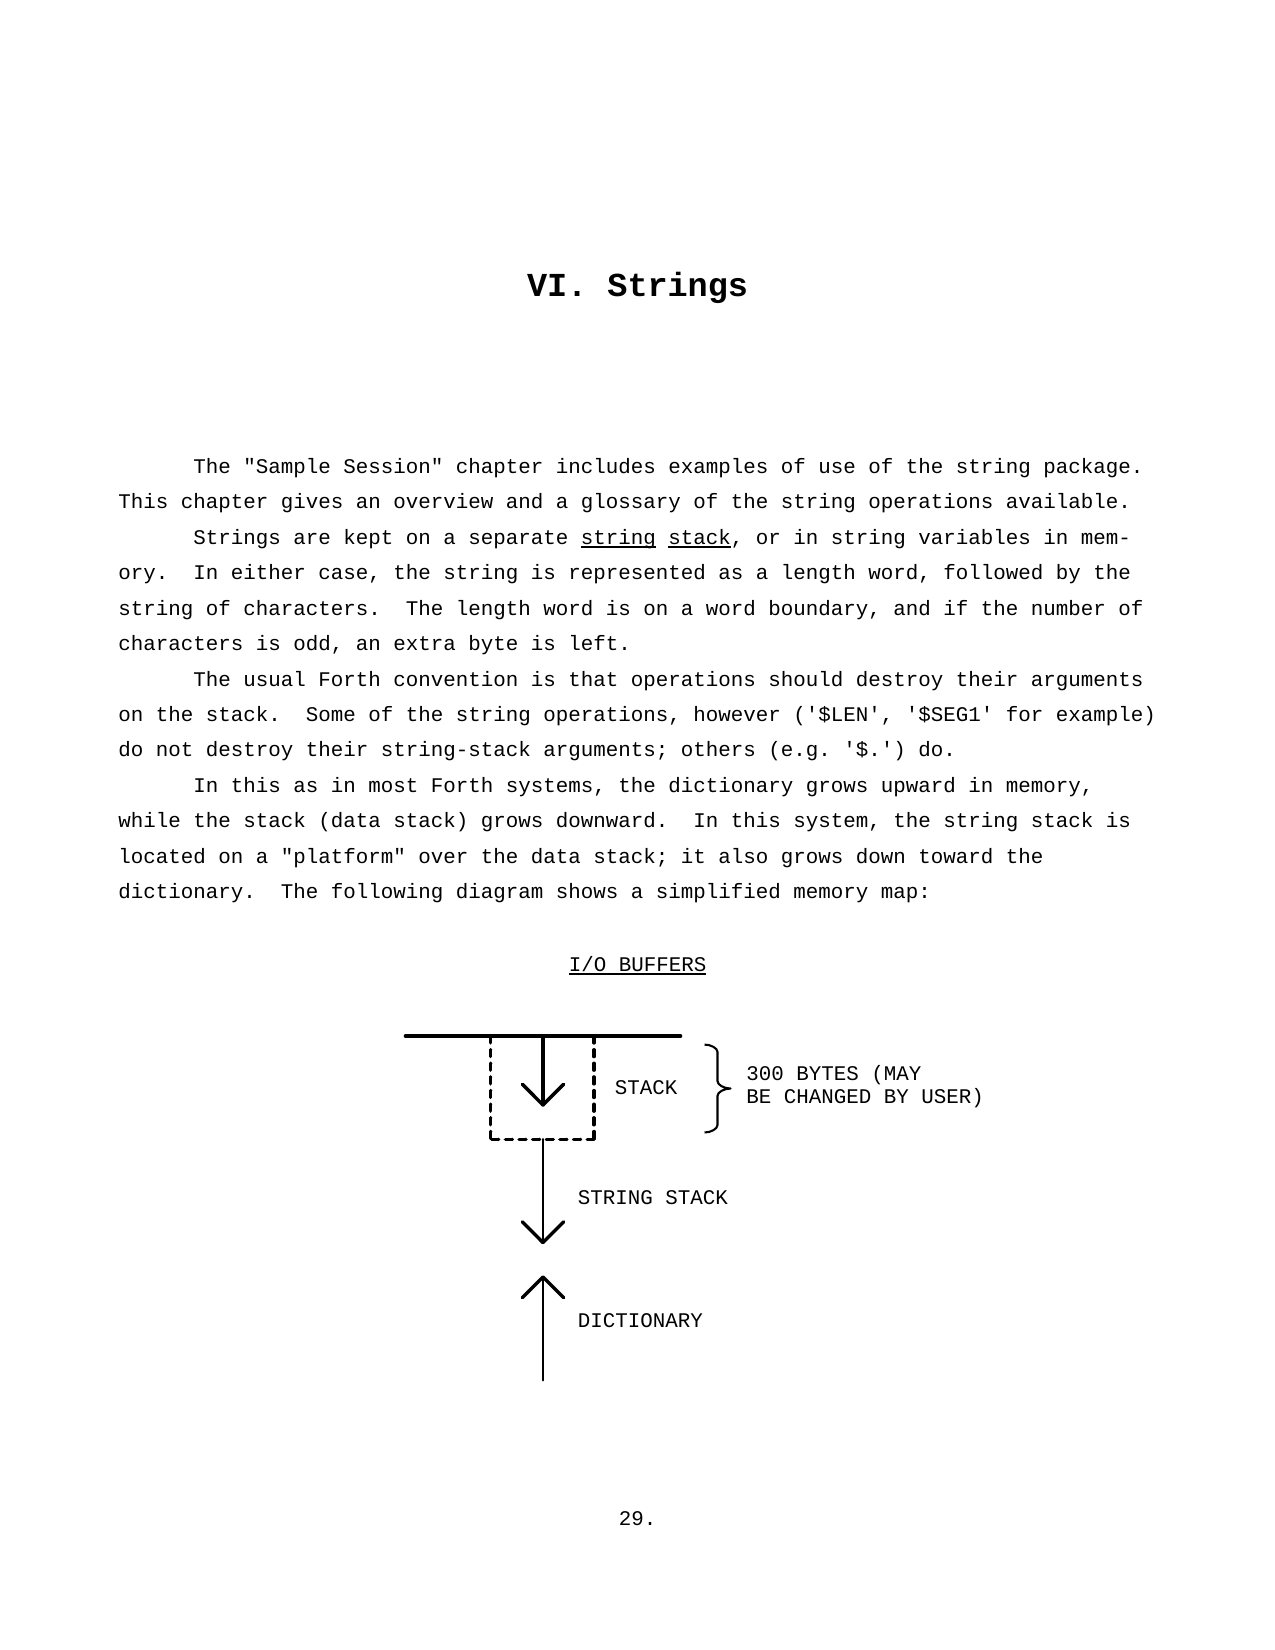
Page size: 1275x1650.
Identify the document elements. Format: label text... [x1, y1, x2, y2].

subtitle VI. Strings [118, 268, 1157, 306]
text I/O BUFFERS [118, 954, 1157, 978]
text Strings are kept on a separate string stack, or in string variables in mem­ory. In either case, the string is represented as a length word, followed by the string of characters. The length word is on a word boundary, and if the number of characters is odd, an extra byte is left. [118, 527, 1157, 657]
text The "Sample Session" chapter includes examples of use of the string package. This chapter gives an overview and a glossary of the string operations available. [118, 456, 1157, 515]
text The usual Forth convention is that operations should destroy their arguments on the stack. Some of the string operations, however ('$LEN', '$SEG1' for example) do not destroy their string-stack arguments; others (e.g. '$.') do. [118, 669, 1157, 763]
text In this as in most Forth systems, the dictionary grows upward in memory, while the stack (data stack) grows downward. In this system, the string stack is located on a "platform" over the data stack; it also grows down toward the dictionary. The following diagram shows a simplified memory map: [118, 775, 1157, 905]
